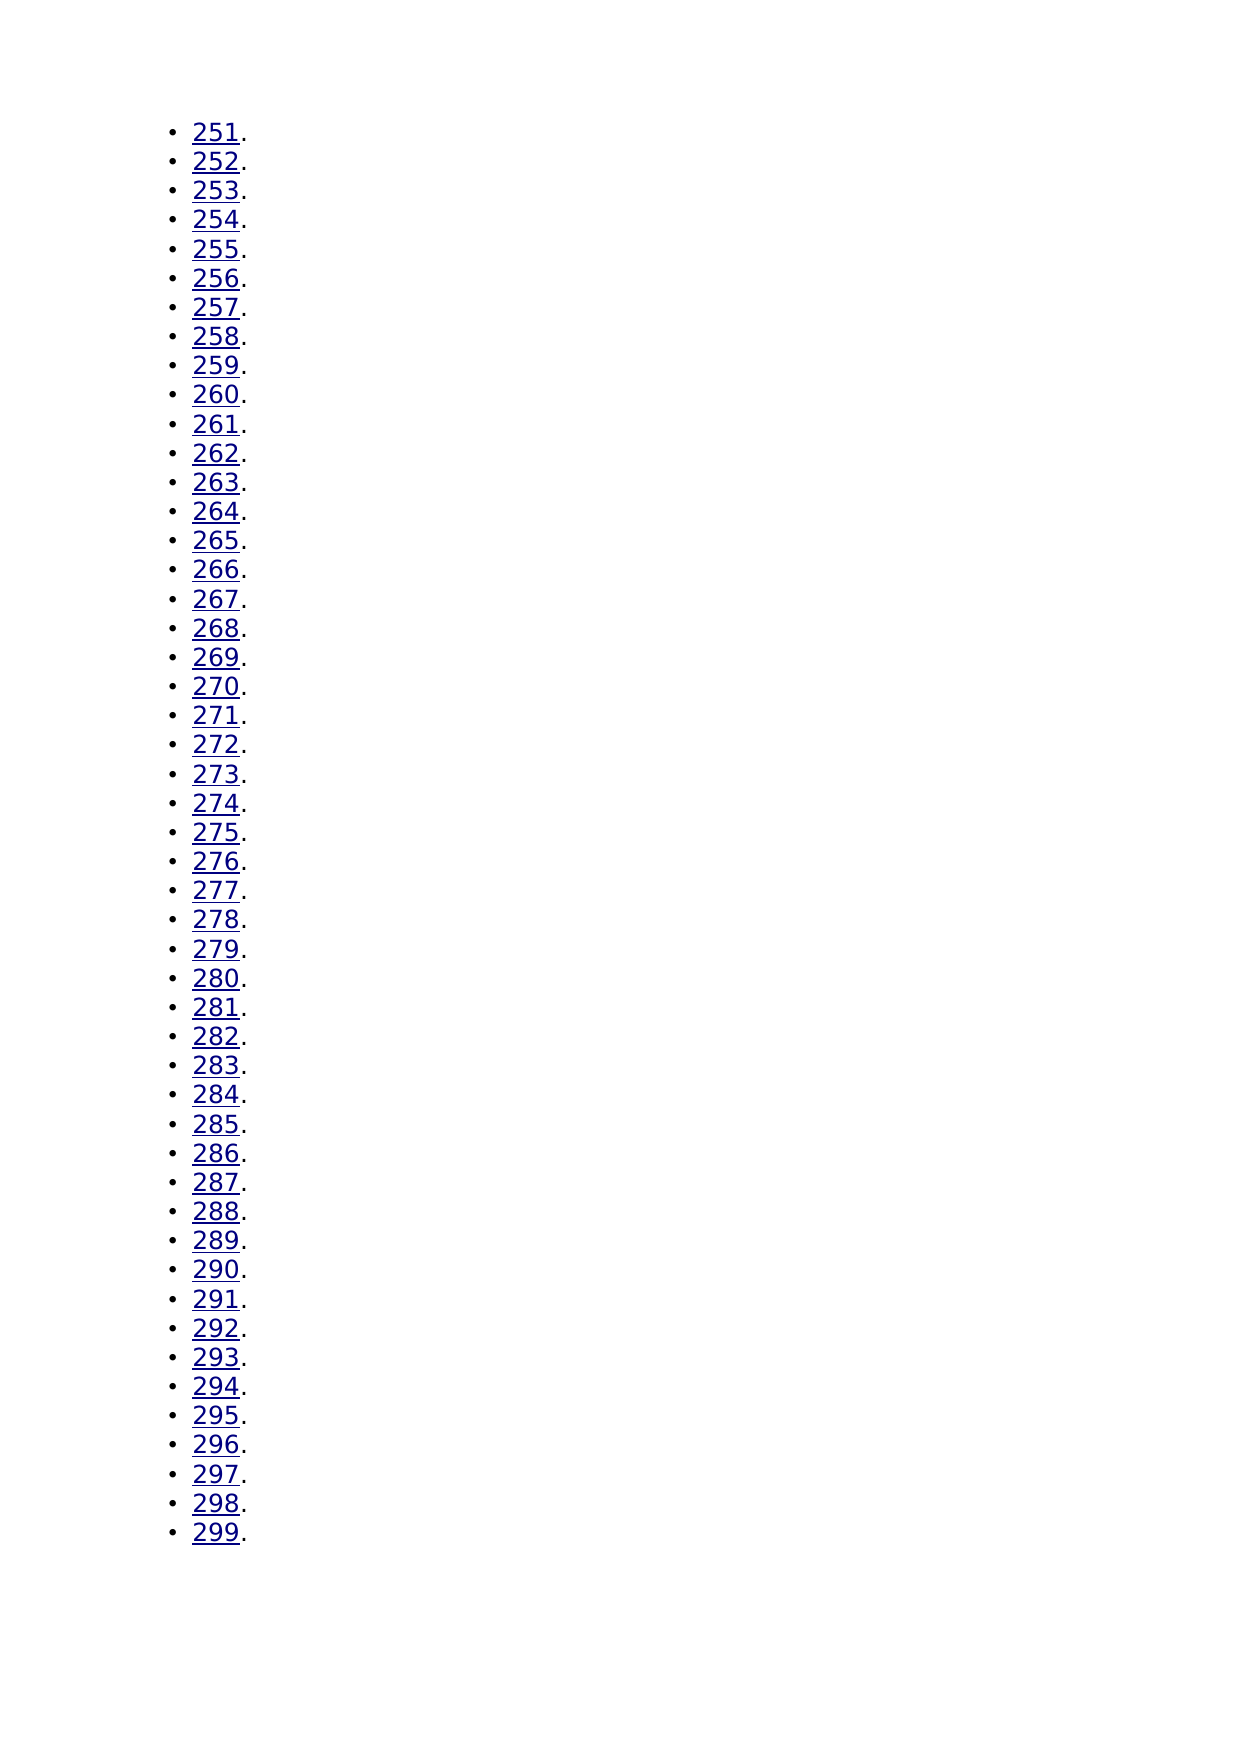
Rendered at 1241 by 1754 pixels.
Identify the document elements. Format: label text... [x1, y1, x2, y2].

list 256. [177, 264, 1122, 293]
list 252. [177, 147, 1122, 176]
list 294. [177, 1372, 1122, 1401]
list 287. [177, 1168, 1122, 1197]
list 296. [177, 1431, 1122, 1460]
list 263. [177, 468, 1122, 497]
list 288. [177, 1197, 1122, 1226]
list 292. [177, 1314, 1122, 1343]
list 299. [177, 1518, 1122, 1547]
list 272. [177, 731, 1122, 760]
list 260. [177, 381, 1122, 410]
list 258. [177, 322, 1122, 351]
list 293. [177, 1343, 1122, 1372]
list 280. [177, 964, 1122, 993]
list 278. [177, 906, 1122, 935]
list 283. [177, 1051, 1122, 1081]
list 290. [177, 1256, 1122, 1285]
list 277. [177, 876, 1122, 906]
list 282. [177, 1022, 1122, 1051]
list 269. [177, 643, 1122, 672]
list 251. [177, 118, 1122, 147]
list 295. [177, 1401, 1122, 1431]
list 259. [177, 351, 1122, 381]
list 271. [177, 701, 1122, 731]
list 297. [177, 1460, 1122, 1489]
list 289. [177, 1226, 1122, 1256]
list 267. [177, 585, 1122, 614]
list 270. [177, 672, 1122, 701]
list 298. [177, 1489, 1122, 1518]
list 274. [177, 789, 1122, 818]
list 281. [177, 993, 1122, 1022]
list 291. [177, 1285, 1122, 1314]
list 276. [177, 847, 1122, 876]
list 257. [177, 293, 1122, 322]
list 253. [177, 176, 1122, 206]
list 286. [177, 1139, 1122, 1168]
list 254. [177, 206, 1122, 235]
list 261. [177, 410, 1122, 439]
list 265. [177, 526, 1122, 556]
list 262. [177, 439, 1122, 468]
list 279. [177, 935, 1122, 964]
list 275. [177, 818, 1122, 847]
list 264. [177, 497, 1122, 526]
list 284. [177, 1081, 1122, 1110]
list 273. [177, 760, 1122, 789]
list 285. [177, 1110, 1122, 1139]
list 266. [177, 556, 1122, 585]
list 268. [177, 614, 1122, 643]
list 255. [177, 235, 1122, 264]
